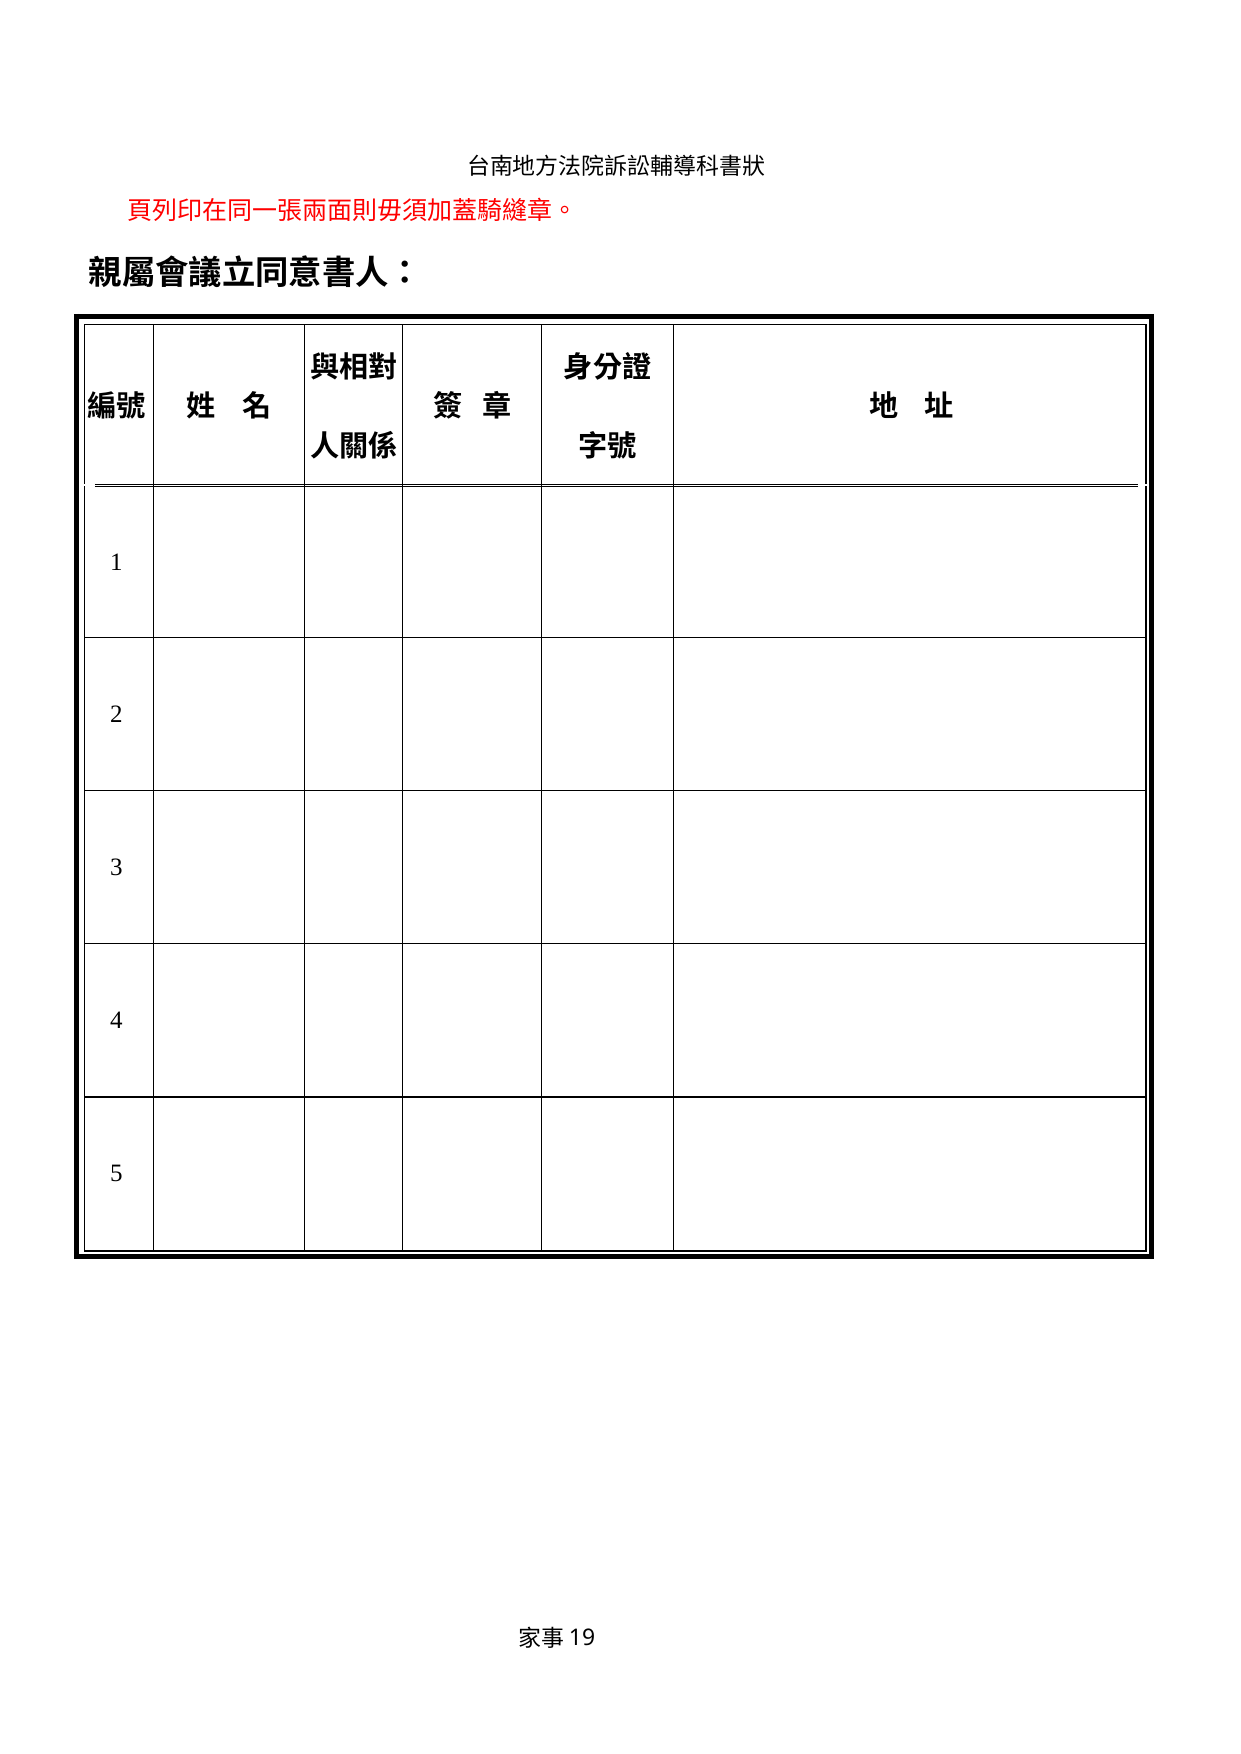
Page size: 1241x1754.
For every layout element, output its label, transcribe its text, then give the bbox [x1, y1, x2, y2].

table_cell [674, 1098, 1145, 1249]
text 頁列印在同一張兩面則毋須加蓋騎縫章。 [89, 182, 1152, 228]
table_header 姓 名 [154, 325, 304, 484]
table_cell [403, 791, 541, 943]
table_cell [305, 944, 402, 1096]
table_cell [154, 638, 304, 790]
table_header [542, 319, 673, 324]
table_cell [79, 790, 84, 943]
table_cell 3 [85, 791, 153, 943]
text 親屬會議立同意書人： [89, 248, 1152, 294]
table_cell [154, 487, 304, 637]
table_cell [305, 487, 402, 637]
table_cell [403, 487, 541, 637]
table_cell [674, 638, 1145, 790]
table_header 與相對人關係 [305, 325, 402, 484]
table_cell [305, 1098, 402, 1249]
table_cell [542, 638, 673, 790]
table_cell [79, 637, 84, 790]
table_cell 4 [85, 944, 153, 1096]
table_header 地 址 [673, 319, 1149, 484]
table_header [403, 319, 542, 324]
table_cell [403, 638, 541, 790]
table_cell 2 [85, 638, 153, 790]
table_header [304, 319, 403, 324]
table_cell [674, 944, 1145, 1096]
table_header 身分證 字號 [542, 325, 673, 484]
table_cell [674, 484, 1149, 637]
table_header 簽 章 [403, 325, 541, 484]
table_cell [542, 1098, 673, 1249]
table_header 編號 [79, 319, 153, 484]
table_cell [542, 791, 673, 943]
table_cell [79, 943, 84, 1096]
table_cell [305, 791, 402, 943]
table_cell 1 [79, 484, 153, 637]
table_cell [154, 791, 304, 943]
table_cell 5 [85, 1098, 153, 1249]
table_cell [542, 944, 673, 1096]
table_header [153, 319, 304, 324]
table_cell [305, 638, 402, 790]
table_cell [674, 791, 1145, 943]
table_cell [154, 1098, 304, 1249]
table_cell [542, 487, 673, 637]
table_cell [154, 944, 304, 1096]
table_cell [79, 1096, 84, 1249]
table_cell [403, 1098, 541, 1249]
table_cell [403, 944, 541, 1096]
